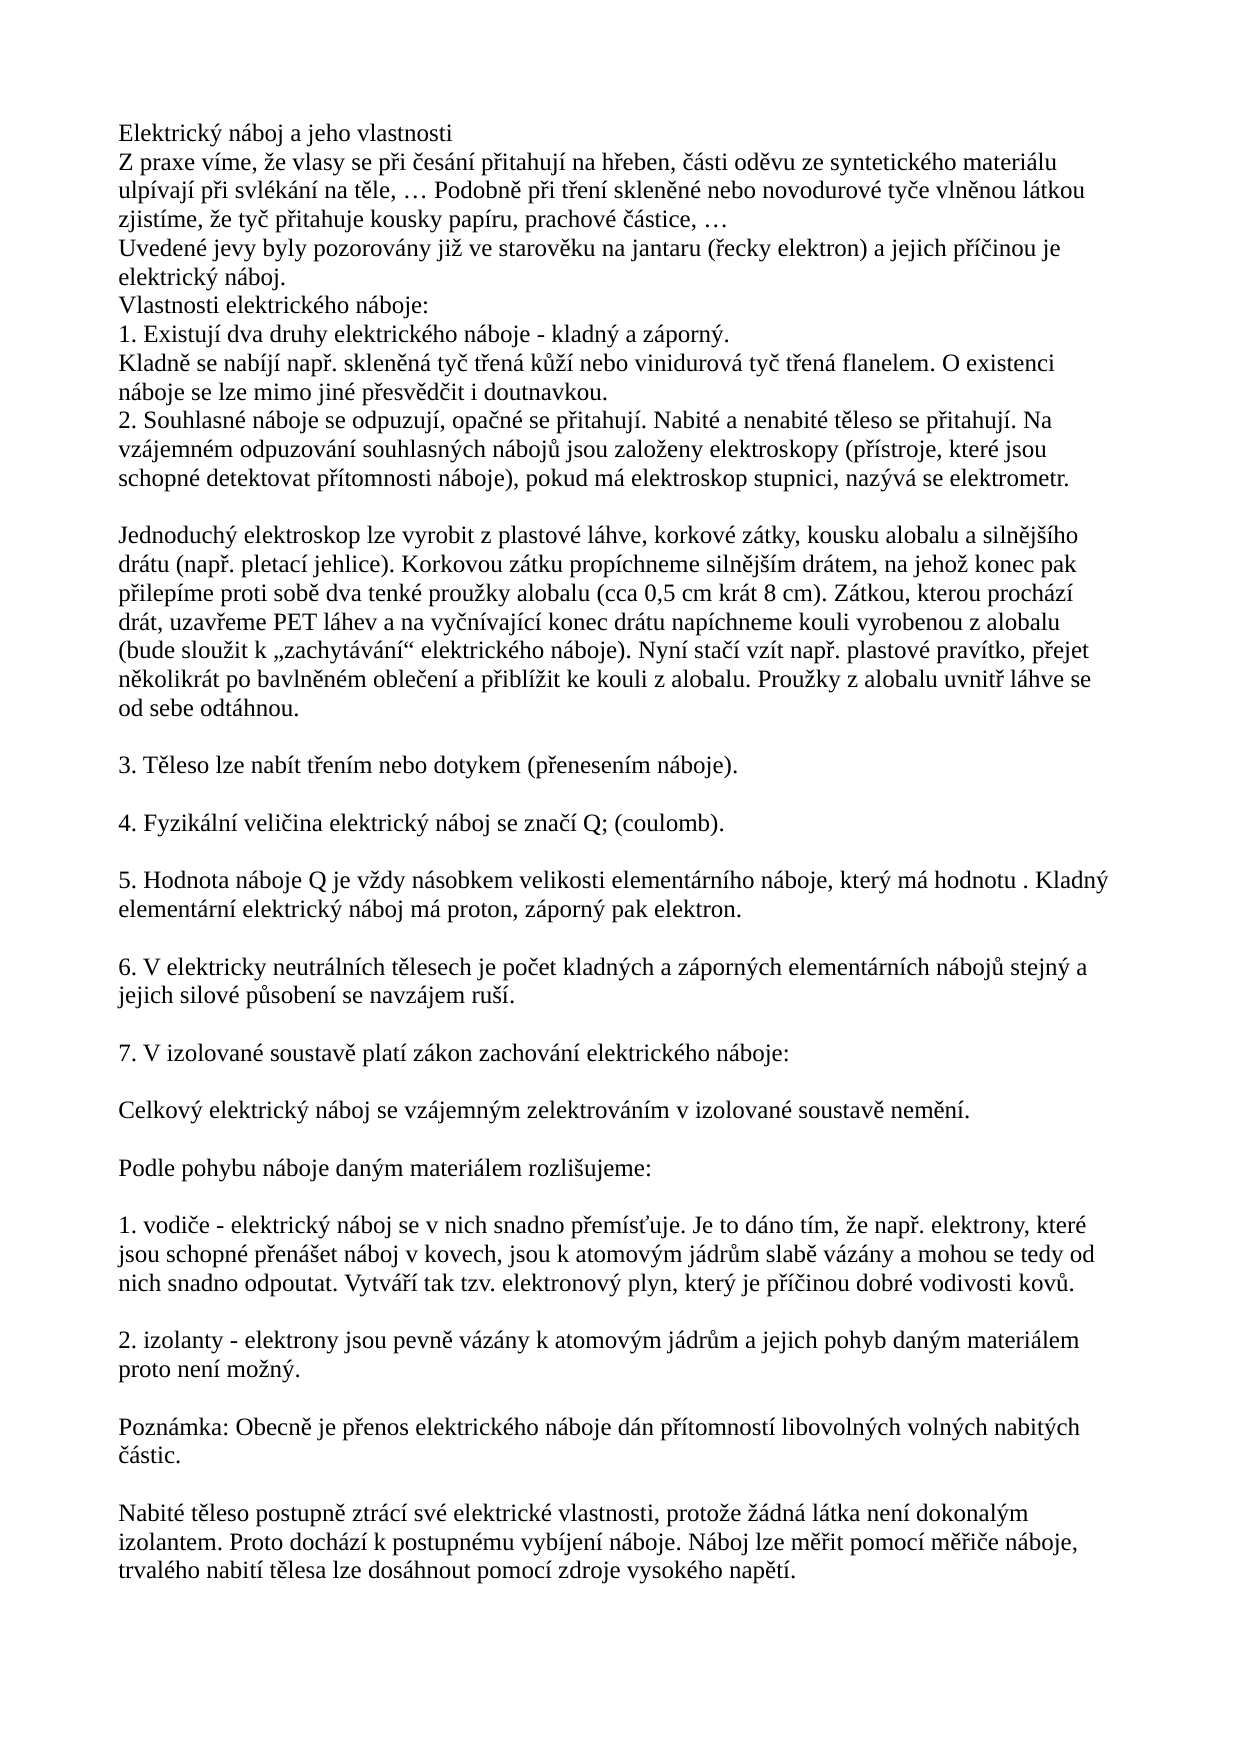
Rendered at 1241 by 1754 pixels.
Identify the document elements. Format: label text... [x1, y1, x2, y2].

text Poznámka: Obecně je přenos elektrického náboje dán přítomností libovolných volných nabitých částic. [118, 1412, 1122, 1469]
text Elektrický náboj a jeho vlastnosti [118, 118, 1122, 147]
text 2. izolanty - elektrony jsou pevně vázány k atomovým jádrům a jejich pohyb daným materiálem proto není možný. [118, 1326, 1122, 1383]
text Nabité těleso postupně ztrácí své elektrické vlastnosti, protože žádná látka není dokonalým izolantem. Proto dochází k postupnému vybíjení náboje. Náboj lze měřit pomocí měřiče náboje, trvalého nabití tělesa lze dosáhnout pomocí zdroje vysokého napětí. [118, 1498, 1122, 1584]
text Uvedené jevy byly pozorovány již ve starověku na jantaru (řecky elektron) a jejich příčinou je elektrický náboj. [118, 233, 1122, 291]
text 6. V elektricky neutrálních tělesech je počet kladných a záporných elementárních nábojů stejný a jejich silové působení se navzájem ruší. [118, 952, 1122, 1009]
text 1. Existují dva druhy elektrického náboje - kladný a záporný. [118, 319, 1122, 348]
text 1. vodiče - elektrický náboj se v nich snadno přemísťuje. Je to dáno tím, že např. elektrony, které jsou schopné přenášet náboj v kovech, jsou k atomovým jádrům slabě vázány a mohou se tedy od nich snadno odpoutat. Vytváří tak tzv. elektronový plyn, který je příčinou dobré vodivosti kovů. [118, 1211, 1122, 1297]
text 7. V izolované soustavě platí zákon zachování elektrického náboje: [118, 1038, 1122, 1067]
text 4. Fyzikální veličina elektrický náboj se značí Q; (coulomb). [118, 808, 1122, 837]
text Kladně se nabíjí např. skleněná tyč třená kůží nebo vinidurová tyč třená flanelem. O existenci náboje se lze mimo jiné přesvědčit i doutnavkou. [118, 348, 1122, 406]
text 2. Souhlasné náboje se odpuzují, opačné se přitahují. Nabité a nenabité těleso se přitahují. Na vzájemném odpuzování souhlasných nábojů jsou založeny elektroskopy (přístroje, které jsou schopné detektovat přítomnosti náboje), pokud má elektroskop stupnici, nazývá se elektrometr. [118, 406, 1122, 492]
text Jednoduchý elektroskop lze vyrobit z plastové láhve, korkové zátky, kousku alobalu a silnějšího drátu (např. pletací jehlice). Korkovou zátku propíchneme silnějším drátem, na jehož konec pak přilepíme proti sobě dva tenké proužky alobalu (cca 0,5 cm krát 8 cm). Zátkou, kterou prochází drát, uzavřeme PET láhev a na vyčnívající konec drátu napíchneme kouli vyrobenou z alobalu (bude sloužit k „zachytávání“ elektrického náboje). Nyní stačí vzít např. plastové pravítko, přejet několikrát po bavlněném oblečení a přiblížit ke kouli z alobalu. Proužky z alobalu uvnitř láhve se od sebe odtáhnou. [118, 521, 1122, 722]
text Vlastnosti elektrického náboje: [118, 291, 1122, 319]
text Celkový elektrický náboj se vzájemným zelektrováním v izolované soustavě nemění. [118, 1096, 1122, 1124]
text 5. Hodnota náboje Q je vždy násobkem velikosti elementárního náboje, který má hodnotu . Kladný elementární elektrický náboj má proton, záporný pak elektron. [118, 866, 1122, 923]
text Podle pohybu náboje daným materiálem rozlišujeme: [118, 1153, 1122, 1182]
text 3. Těleso lze nabít třením nebo dotykem (přenesením náboje). [118, 751, 1122, 779]
text Z praxe víme, že vlasy se při česání přitahují na hřeben, části oděvu ze syntetického materiálu ulpívají při svlékání na těle, … Podobně při tření skleněné nebo novodurové tyče vlněnou látkou zjistíme, že tyč přitahuje kousky papíru, prachové částice, … [118, 147, 1122, 233]
